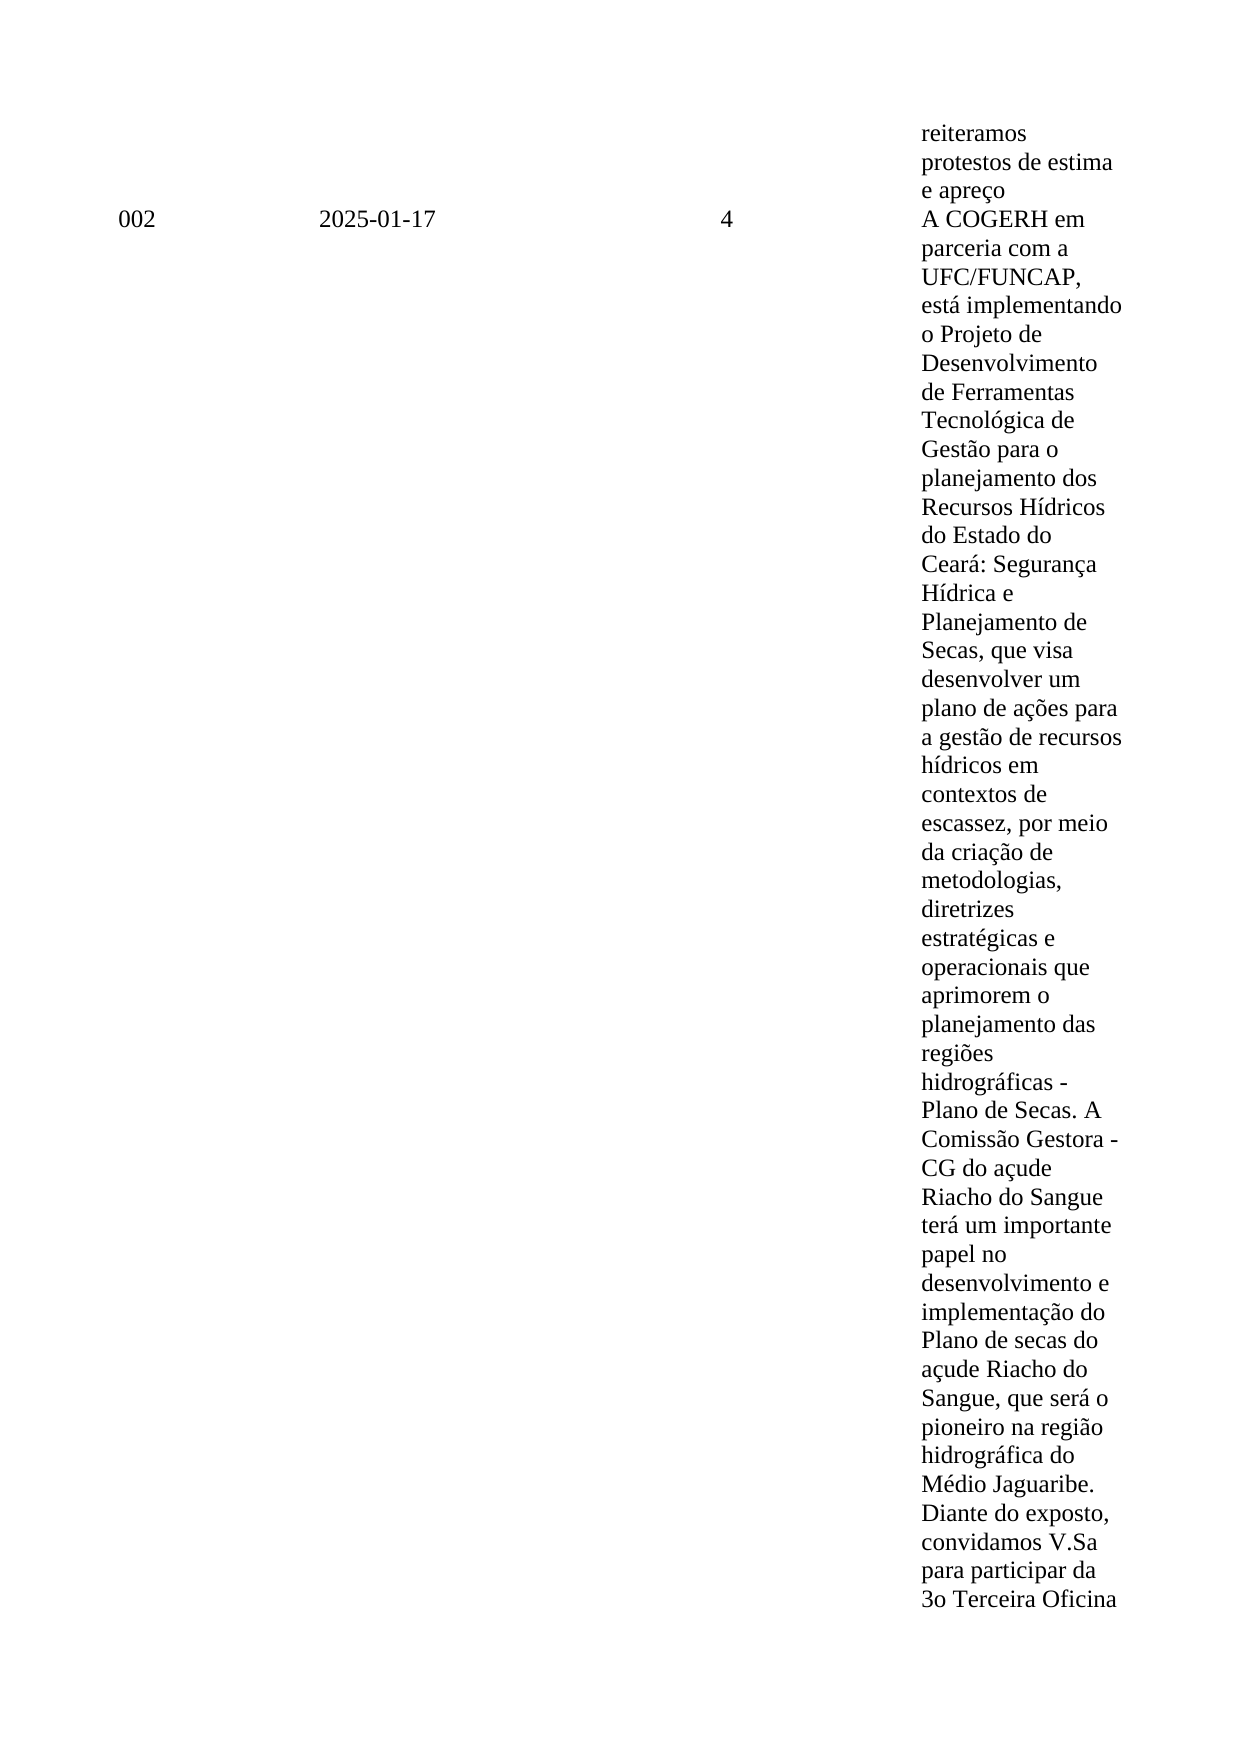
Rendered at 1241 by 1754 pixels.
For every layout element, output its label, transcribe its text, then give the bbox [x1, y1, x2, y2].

table_cell [118, 118, 319, 204]
table_cell [319, 118, 519, 204]
table_cell reiteramos protestos de estima e apreço [921, 118, 1122, 204]
table_cell 4 [720, 204, 921, 1613]
table_cell [520, 204, 720, 1613]
table_cell 002 [118, 204, 319, 1613]
table_cell 2025-01-17 [319, 204, 519, 1613]
table_cell [520, 118, 720, 204]
table_cell A COGERH em parceria com a UFC/FUNCAP, está implementando o Projeto de Desenvolvimento de Ferramentas Tecnológica de Gestão para o planejamento dos Recursos Hídricos do Estado do Ceará: Segurança Hídrica e Planejamento de Secas, que visa desenvolver um plano de ações para a gestão de recursos hídricos em contextos de escassez, por meio da criação de metodologias, diretrizes estratégicas e operacionais que aprimorem o planejamento das regiões hidrográficas - Plano de Secas. A Comissão Gestora - CG do açude Riacho do Sangue terá um importante papel no desenvolvimento e implementação do Plano de secas do açude Riacho do Sangue, que será o pioneiro na região hidrográfica do Médio Jaguaribe. Diante do exposto, convidamos V.Sa para participar da 3o Terceira Oficina [921, 204, 1122, 1613]
table_cell [720, 118, 921, 204]
